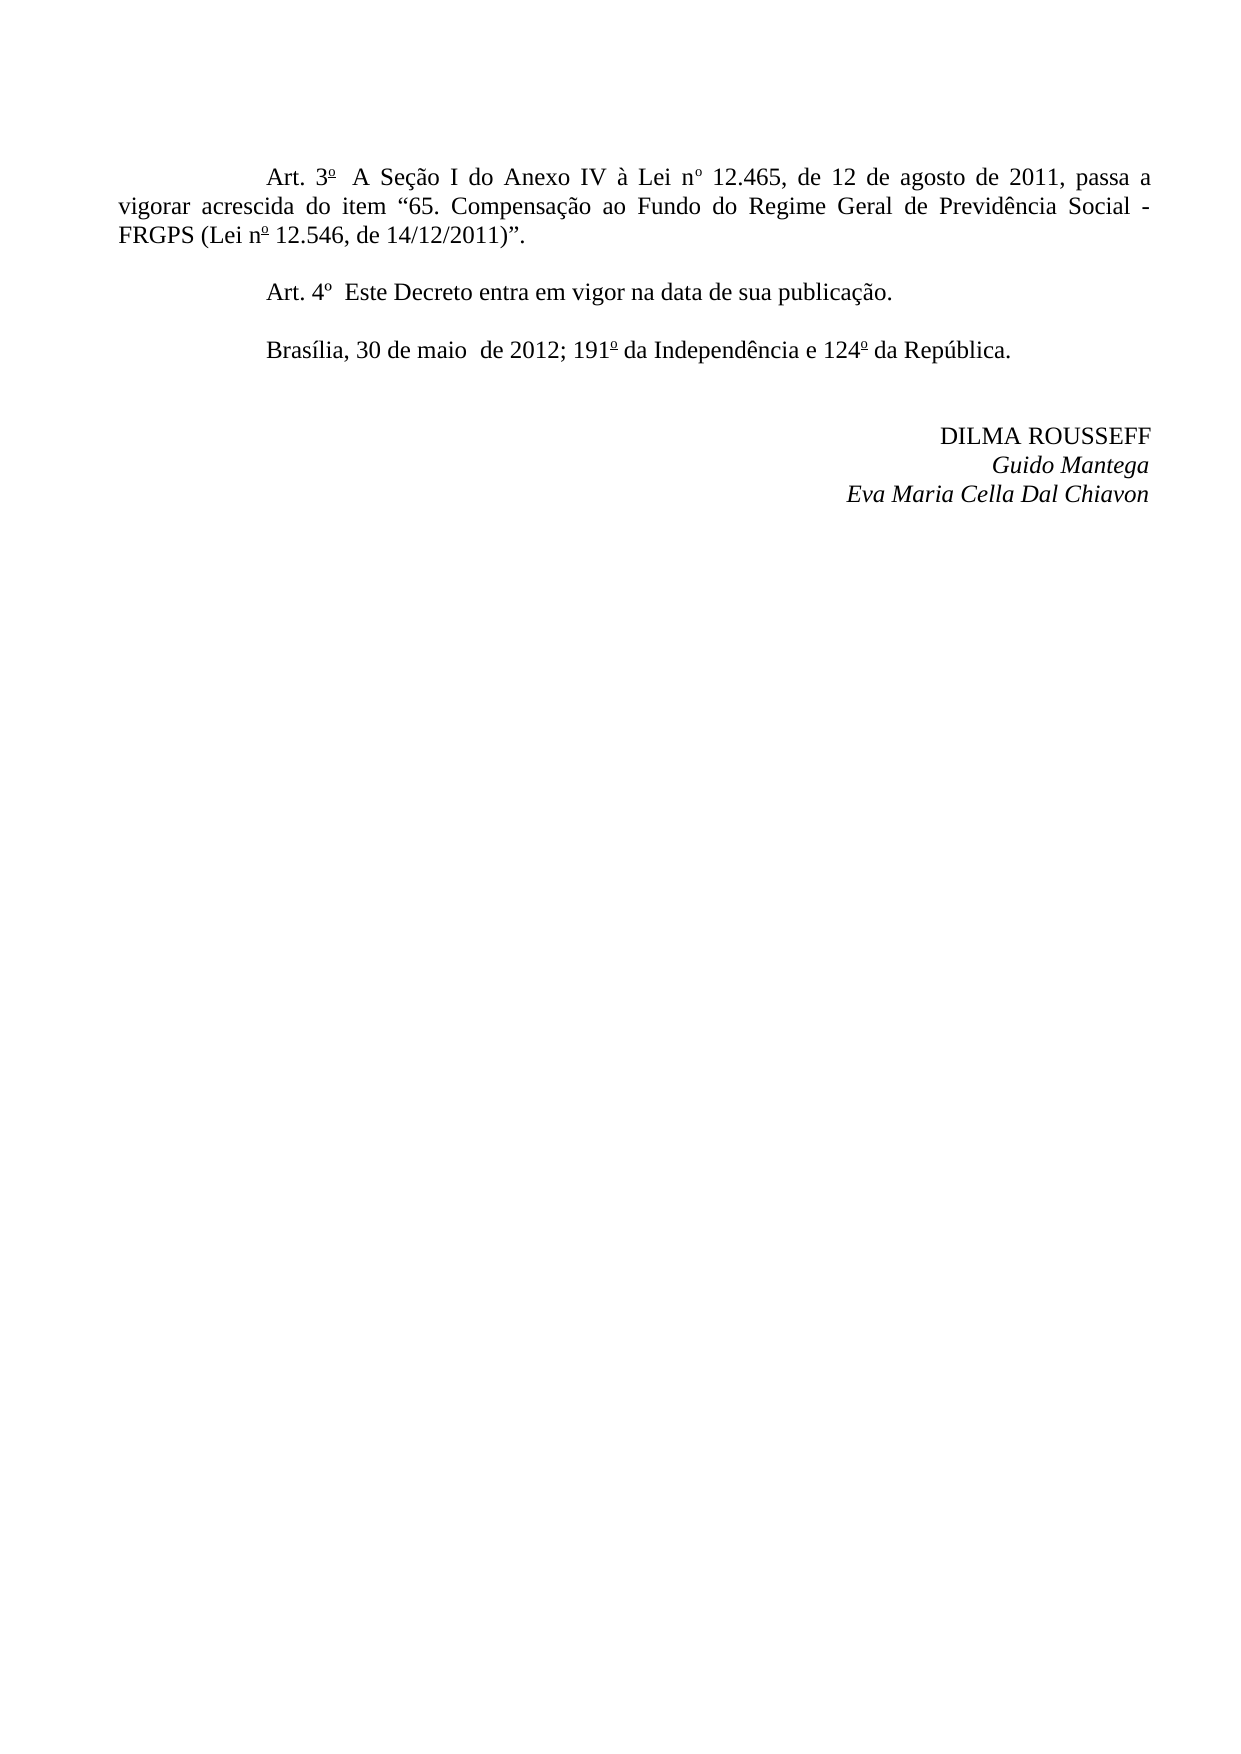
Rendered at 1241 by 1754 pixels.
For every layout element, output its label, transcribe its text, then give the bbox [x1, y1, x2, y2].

text DILMA ROUSSEFF [118, 421, 1151, 450]
text Eva Maria Cella Dal Chiavon [118, 479, 1151, 507]
text Brasília, 30 de maio de 2012; 191o da Independência e 124o da República. [118, 335, 1151, 364]
text Art. 3o A Seção I do Anexo IV à Lei no 12.465, de 12 de agosto de 2011, passa a vigorar acrescida do item “65. Compensação ao Fundo do Regime Geral de Previdência Social - FRGPS (Lei no 12.546, de 14/12/2011)”. [118, 162, 1151, 249]
text Art. 4º Este Decreto entra em vigor na data de sua publicação. [118, 277, 1151, 306]
text Guido Mantega [118, 450, 1151, 479]
